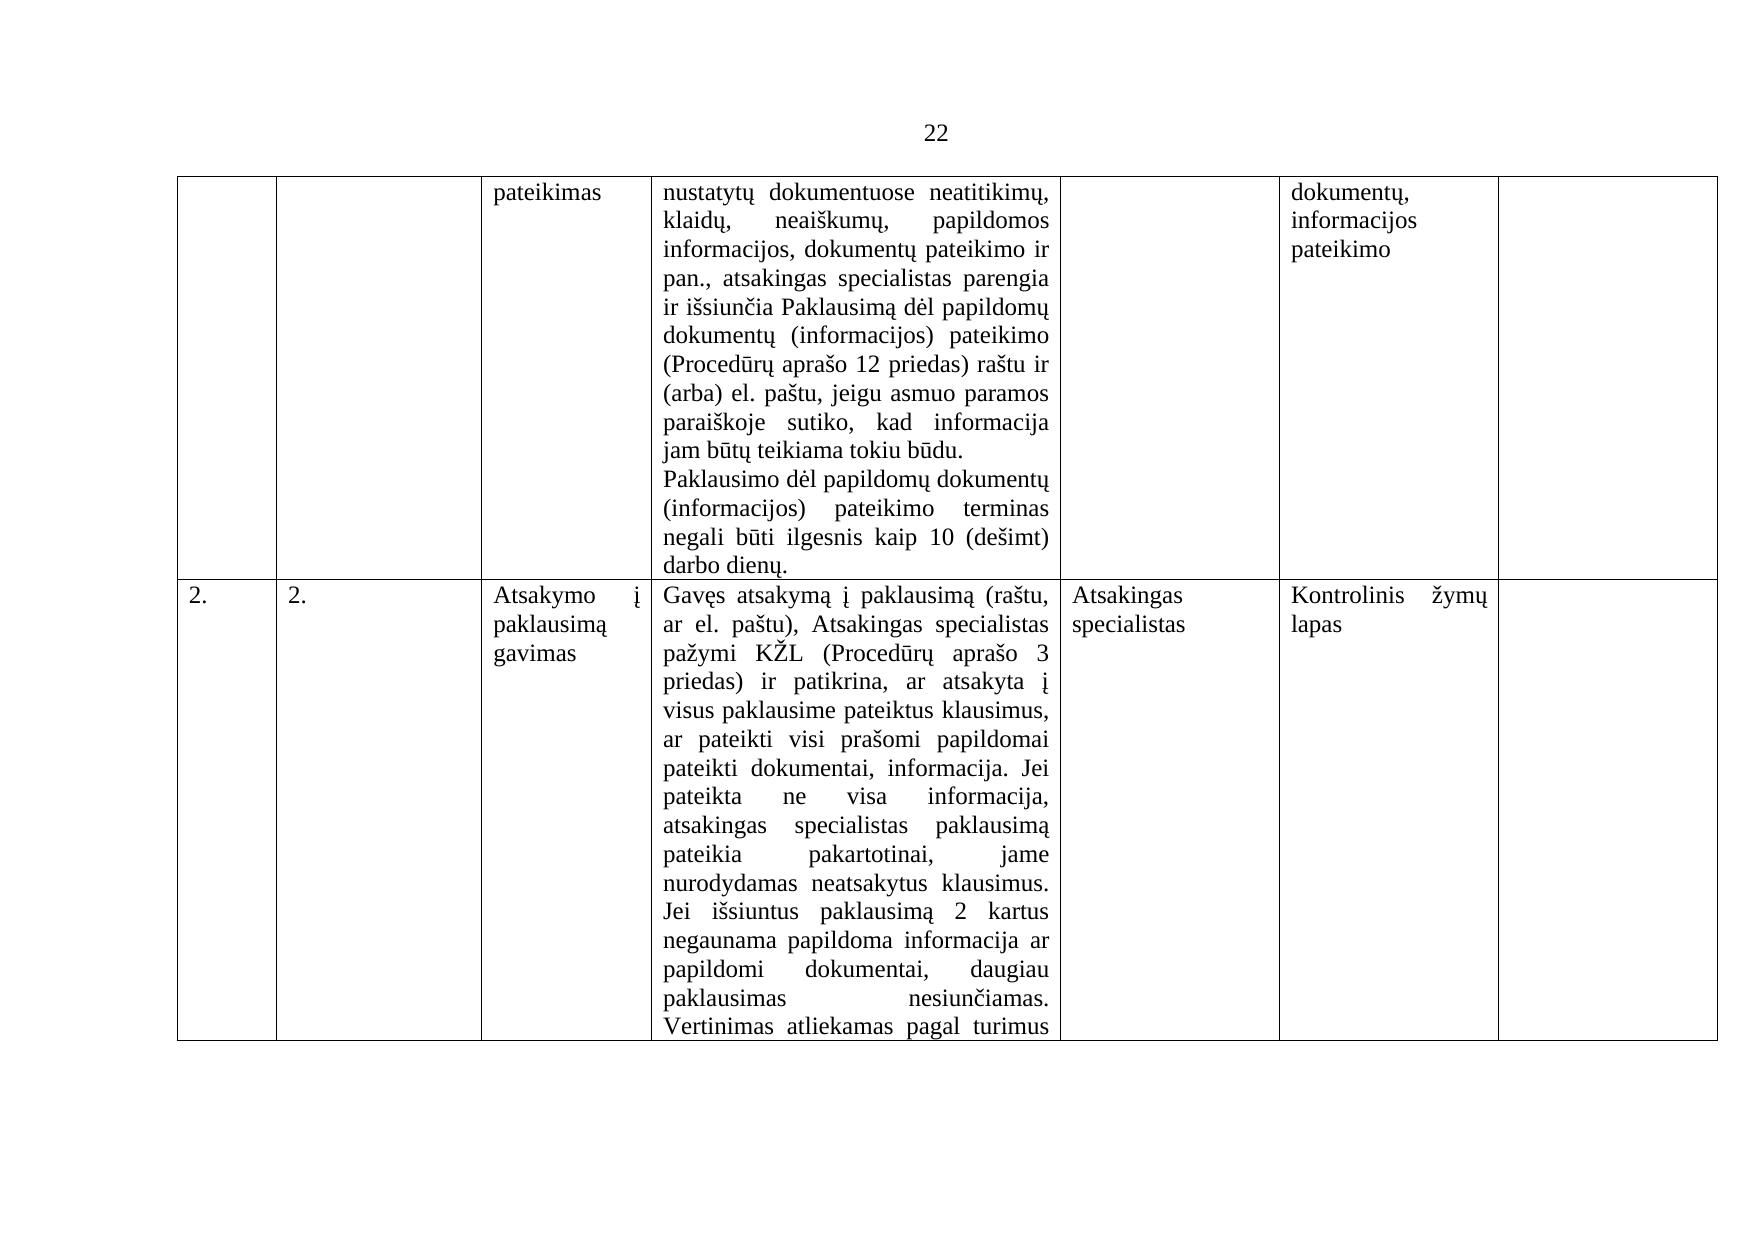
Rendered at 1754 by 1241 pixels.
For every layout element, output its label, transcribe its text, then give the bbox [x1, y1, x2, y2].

table_cell [1499, 580, 1717, 1040]
table_cell Kontrolinis žymų lapas [1280, 580, 1498, 1040]
table_cell [277, 177, 481, 579]
table_cell nustatytų dokumentuose neatitikimų, klaidų, neaiškumų, papildomos informacijos, dokumentų pateikimo ir pan., atsakingas specialistas parengia ir išsiunčia Paklausimą dėl papildomų dokumentų (informacijos) pateikimo (Procedūrų aprašo 12 priedas) raštu ir (arba) el. paštu, jeigu asmuo paramos paraiškoje sutiko, kad informacija jam būtų teikiama tokiu būdu. Paklausimo dėl papildomų dokumentų (informacijos) pateikimo terminas negali būti ilgesnis kaip 10 (dešimt) darbo dienų. [652, 177, 1060, 579]
table_cell [1499, 177, 1717, 579]
table_cell [1061, 177, 1279, 579]
table_cell 2. [178, 580, 276, 1040]
table_cell Gavęs atsakymą į paklausimą (raštu, ar el. paštu), Atsakingas specialistas pažymi KŽL (Procedūrų aprašo 3 priedas) ir patikrina, ar atsakyta į visus paklausime pateiktus klausimus, ar pateikti visi prašomi papildomai pateikti dokumentai, informacija. Jei pateikta ne visa informacija, atsakingas specialistas paklausimą pateikia pakartotinai, jame nurodydamas neatsakytus klausimus. Jei išsiuntus paklausimą 2 kartus negaunama papildoma informacija ar papildomi dokumentai, daugiau paklausimas nesiunčiamas. Vertinimas atliekamas pagal turimus [652, 580, 1060, 1040]
table_cell Atsakingas specialistas [1061, 580, 1279, 1040]
table_cell [178, 177, 276, 579]
table_cell 2. [277, 580, 481, 1040]
table_cell dokumentų, informacijos pateikimo [1280, 177, 1498, 579]
table_cell pateikimas [482, 177, 651, 579]
table_cell Atsakymo į paklausimą gavimas [482, 580, 651, 1040]
